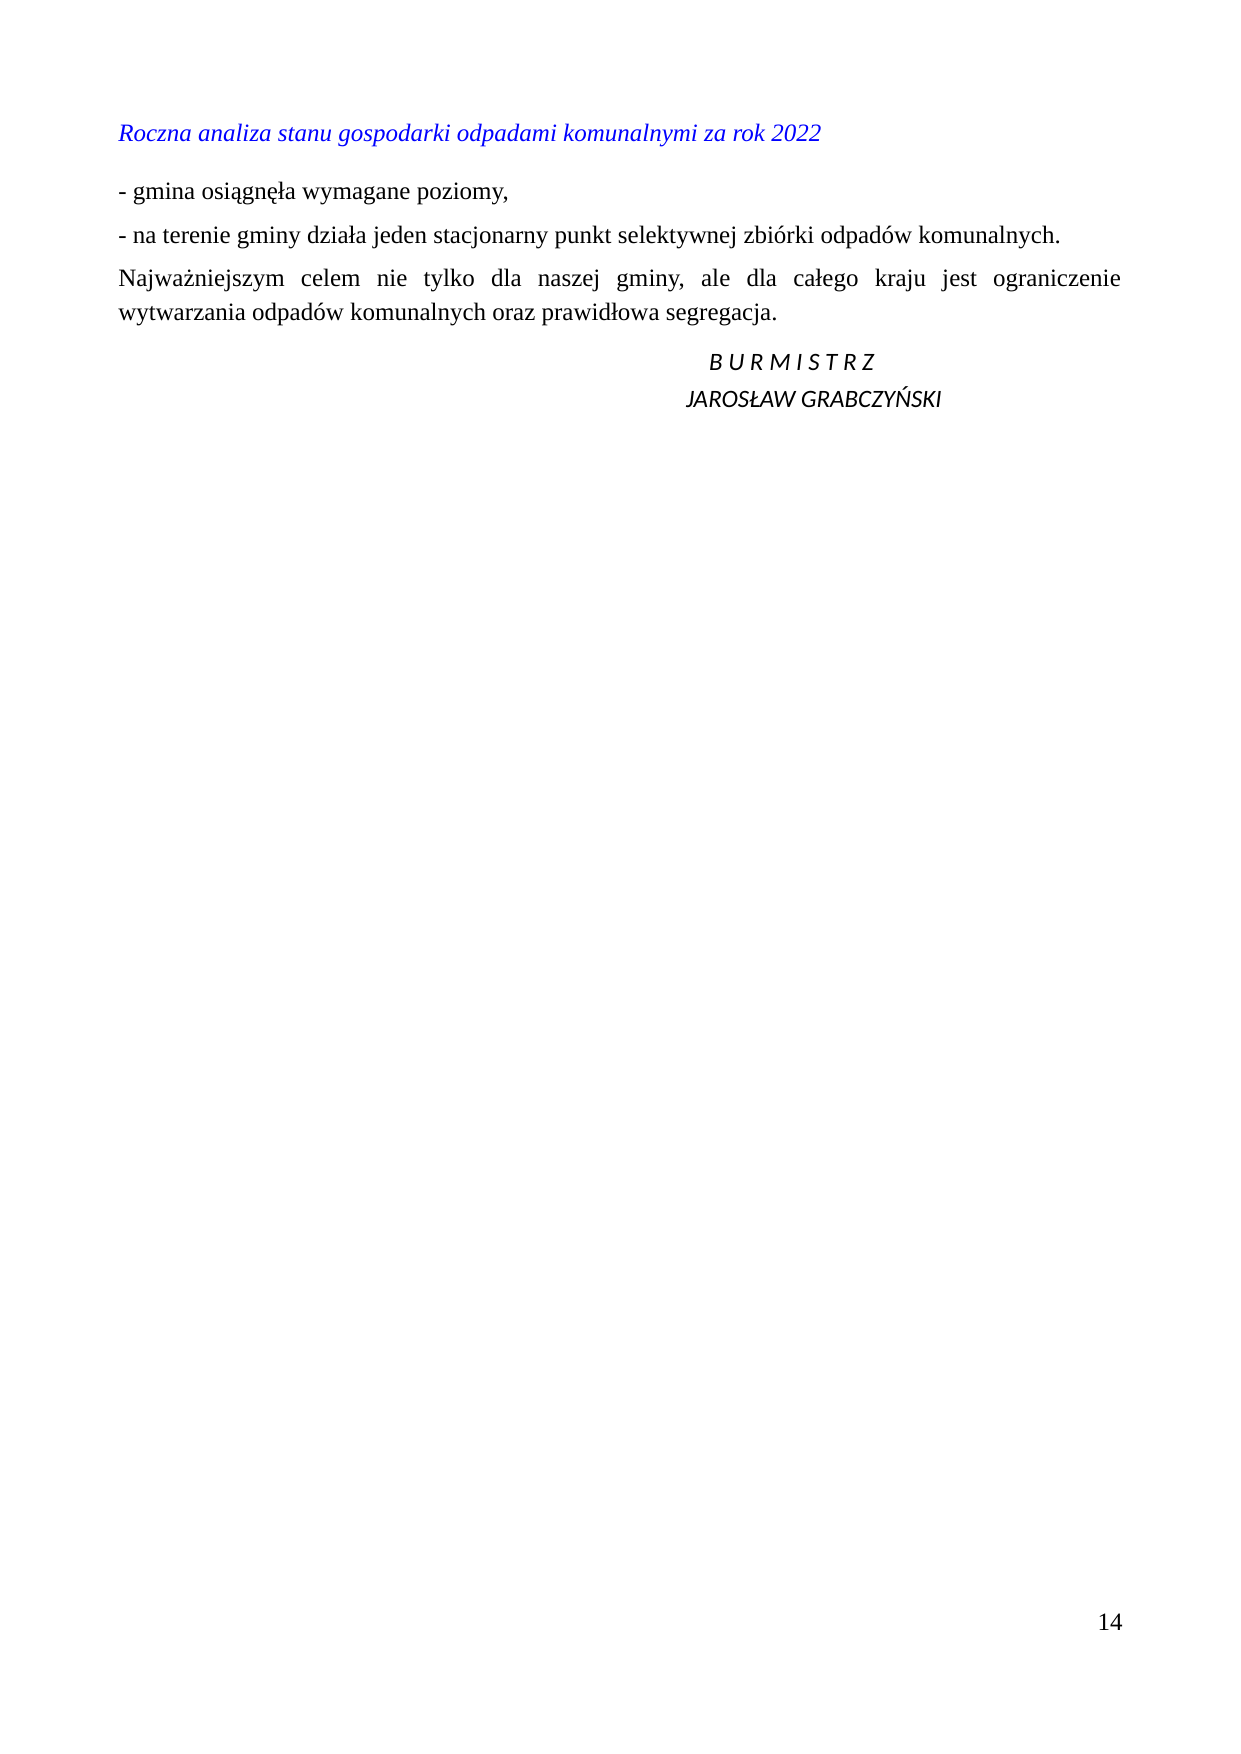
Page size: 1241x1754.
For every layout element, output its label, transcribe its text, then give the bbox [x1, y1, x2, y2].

text - gmina osiągnęła wymagane poziomy, [118, 176, 1122, 205]
text B U R M I S T R Z JAROSŁAW GRABCZYŃSKI [118, 347, 1122, 414]
text Najważniejszym celem nie tylko dla naszej gminy, ale dla całego kraju jest ograniczenie wytwarzania odpadów komunalnych oraz prawidłowa segregacja. [118, 263, 1122, 326]
text - na terenie gminy działa jeden stacjonarny punkt selektywnej zbiórki odpadów komunalnych. [118, 220, 1122, 248]
